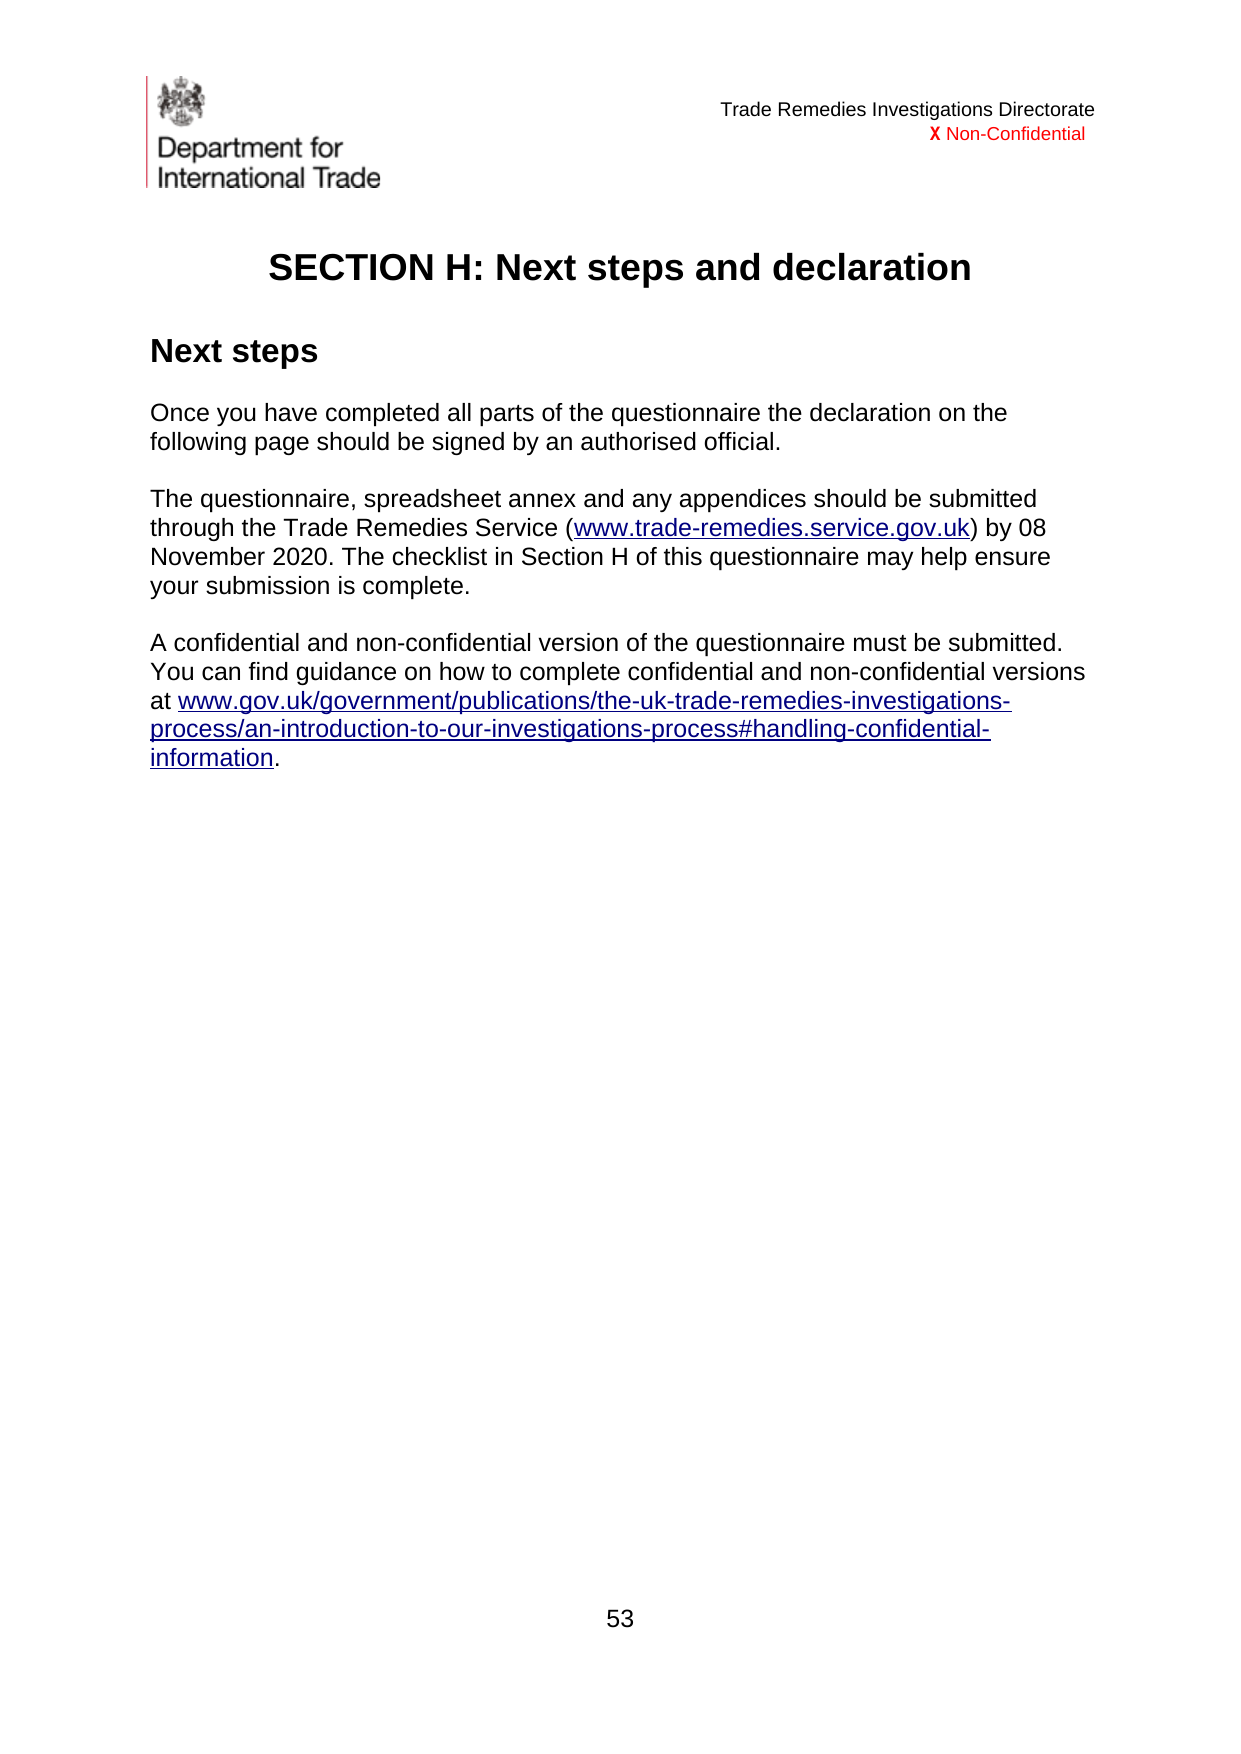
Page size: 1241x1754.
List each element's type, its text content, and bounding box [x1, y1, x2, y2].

text The questionnaire, spreadsheet annex and any appendices should be submitted through the Trade Remedies Service (www.trade-remedies.service.gov.uk) by 08 November 2020. The checklist in Section H of this questionnaire may help ensure your submission is complete. [150, 484, 1090, 599]
subtitle SECTION H: Next steps and declaration [150, 245, 1090, 288]
text A confidential and non-confidential version of the questionnaire must be submitted. You can find guidance on how to complete confidential and non-confidential versions at www.gov.uk/government/publications/the-uk-trade-remedies-investigations-process/an-introduction-to-our-investigations-process#handling-confidential-information. [150, 628, 1090, 772]
text Once you have completed all parts of the questionnaire the declaration on the following page should be signed by an authorised official. [150, 398, 1090, 456]
subtitle Next steps [150, 331, 1090, 369]
